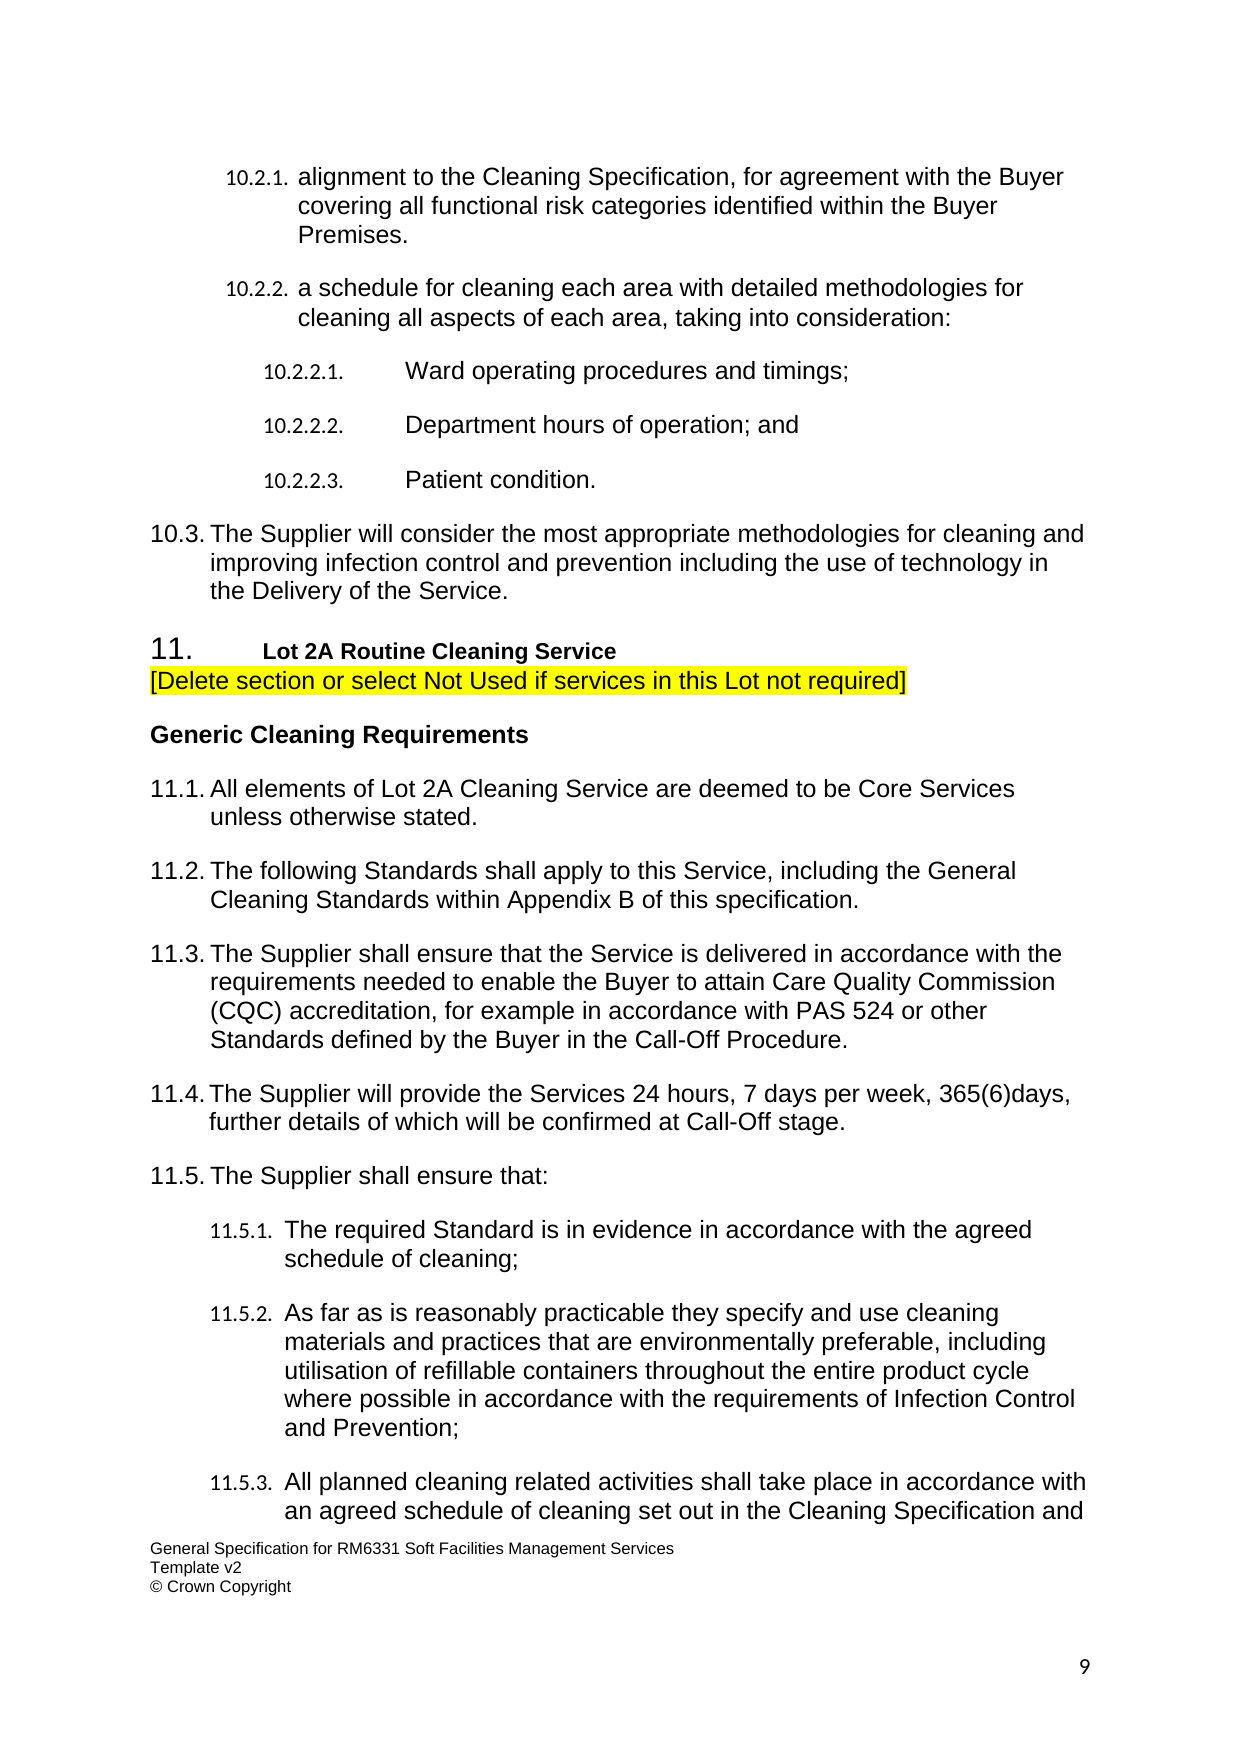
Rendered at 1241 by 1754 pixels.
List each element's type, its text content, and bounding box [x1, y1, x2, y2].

list Department hours of operation; and [263, 411, 1090, 440]
list As far as is reasonably practicable they specify and use cleaning materials and practices that are environmentally preferable, including utilisation of refillable containers throughout the entire product cycle where possible in accordance with the requirements of Infection Control and Prevention; [209, 1298, 1090, 1442]
list The Supplier shall ensure that the Service is delivered in accordance with the requirements needed to enable the Buyer to attain Care Quality Commission (CQC) accreditation, for example in accordance with PAS 524 or other Standards defined by the Buyer in the Call-Off Procedure. [150, 938, 1090, 1053]
list The Supplier will consider the most appropriate methodologies for cleaning and improving infection control and prevention including the use of technology in the Delivery of the Service. [150, 519, 1090, 605]
subtitle Lot 2A Routine Cleaning Service [150, 630, 1090, 666]
list The following Standards shall apply to this Service, including the General Cleaning Standards within Appendix B of this specification. [150, 856, 1090, 913]
list alignment to the Cleaning Specification, for agreement with the Buyer covering all functional risk categories identified within the Buyer Premises. [225, 162, 1090, 248]
text [Delete section or select Not Used if services in this Lot not required] [150, 666, 1090, 695]
list All elements of Lot 2A Cleaning Service are deemed to be Core Services unless otherwise stated. [150, 773, 1090, 831]
list The Supplier shall ensure that: [150, 1161, 1090, 1190]
subtitle Generic Cleaning Requirements [150, 720, 1090, 748]
list a schedule for cleaning each area with detailed methodologies for cleaning all aspects of each area, taking into consideration: [225, 273, 1090, 331]
list Patient condition. [263, 465, 1090, 494]
list The Supplier will provide the Services 24 hours, 7 days per week, 365(6)days, further details of which will be confirmed at Call-Off stage. [150, 1078, 1090, 1136]
list The required Standard is in evidence in accordance with the agreed schedule of cleaning; [209, 1215, 1090, 1273]
list All planned cleaning related activities shall take place in accordance with an agreed schedule of cleaning set out in the Cleaning Specification and [209, 1467, 1090, 1525]
list Ward operating procedures and timings; [263, 356, 1090, 386]
